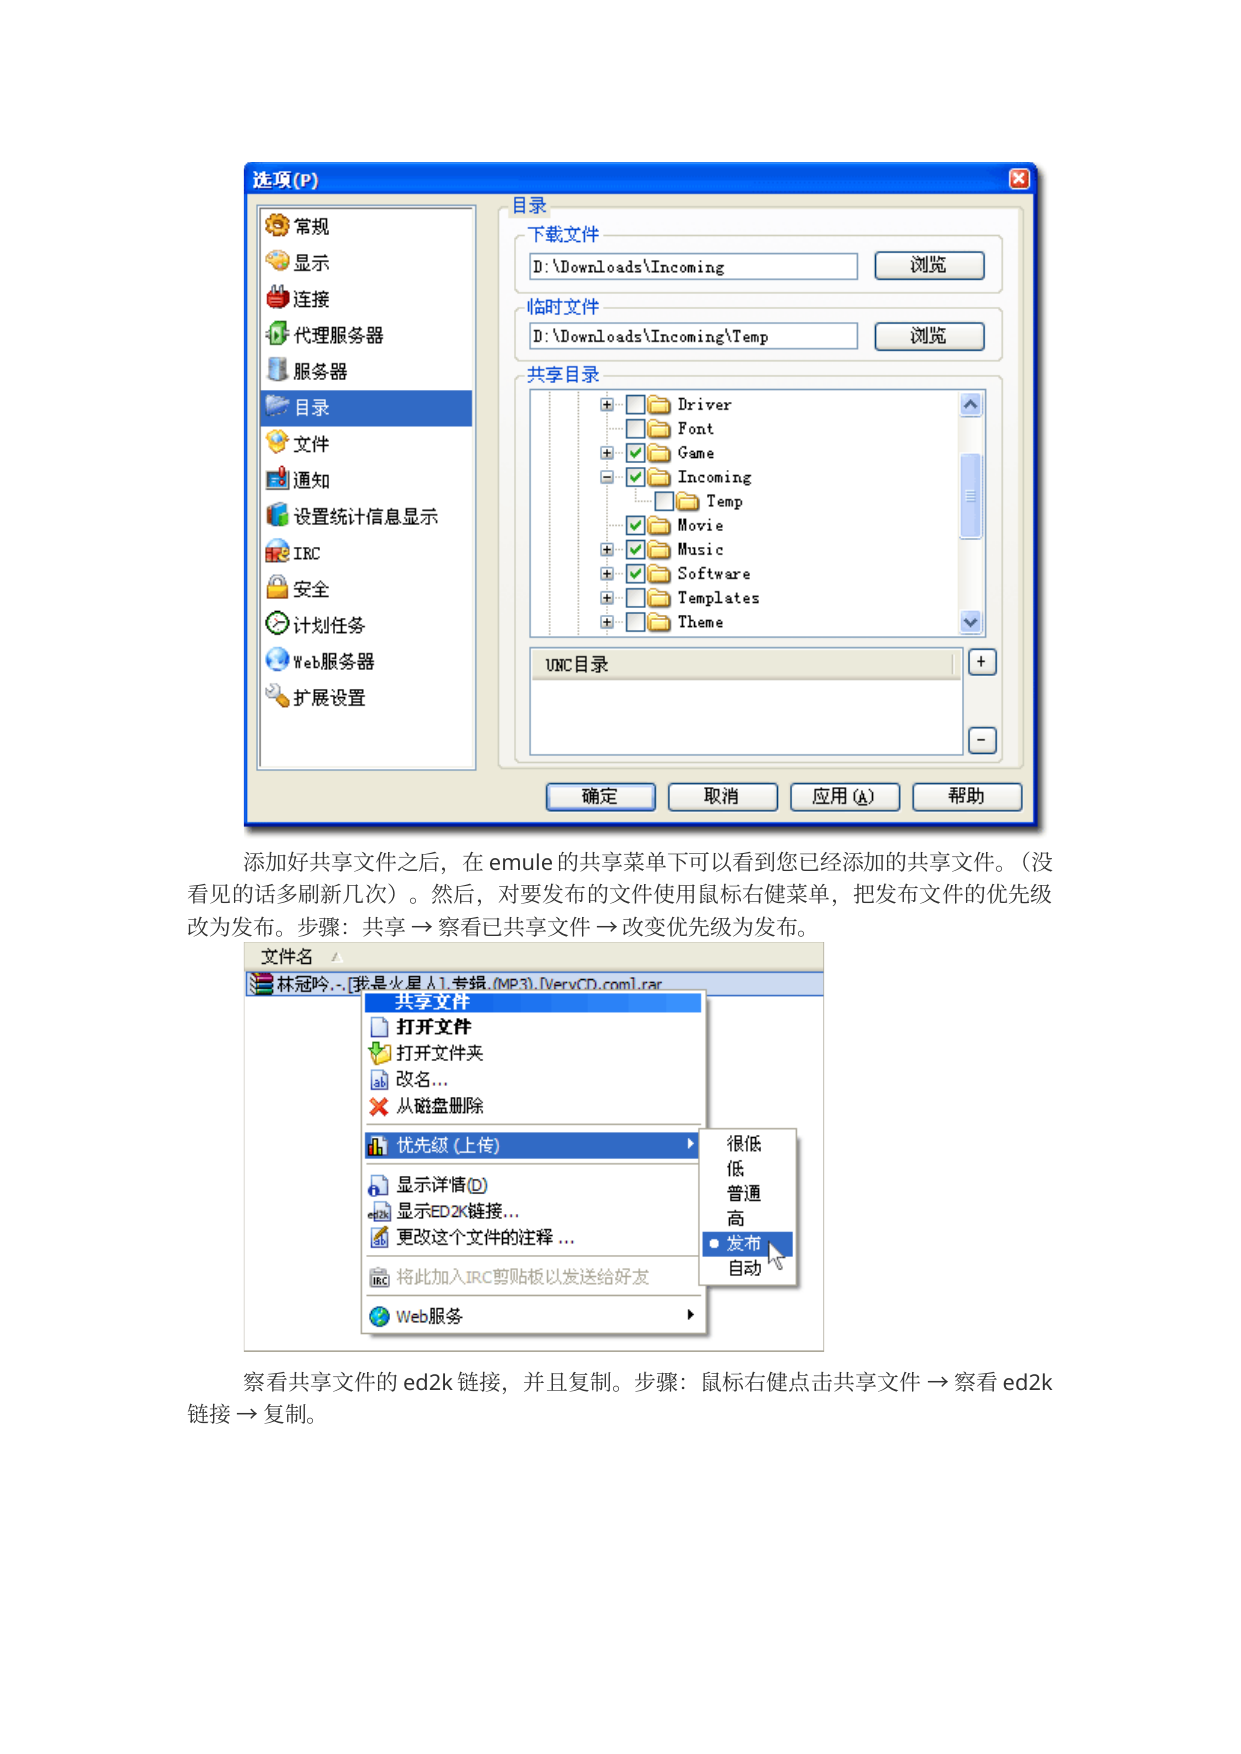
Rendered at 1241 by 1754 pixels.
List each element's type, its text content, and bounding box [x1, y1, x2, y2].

text 添加好共享文件之后，在emule的共享菜单下可以看到您已经添加的共享文件。（没看见的话多刷新几次）。然后，对要发布的文件使用鼠标右健菜单，把发布文件的优先级改为发布。步骤：共享 → 察看已共享文件 → 改变优先级为发布。 [187, 844, 1053, 942]
text 察看共享文件的ed2k链接，并且复制。步骤：鼠标右健点击共享文件 → 察看ed2k链接 → 复制。 [187, 1364, 1053, 1429]
picture [243, 942, 825, 1352]
picture [243, 162, 1050, 842]
